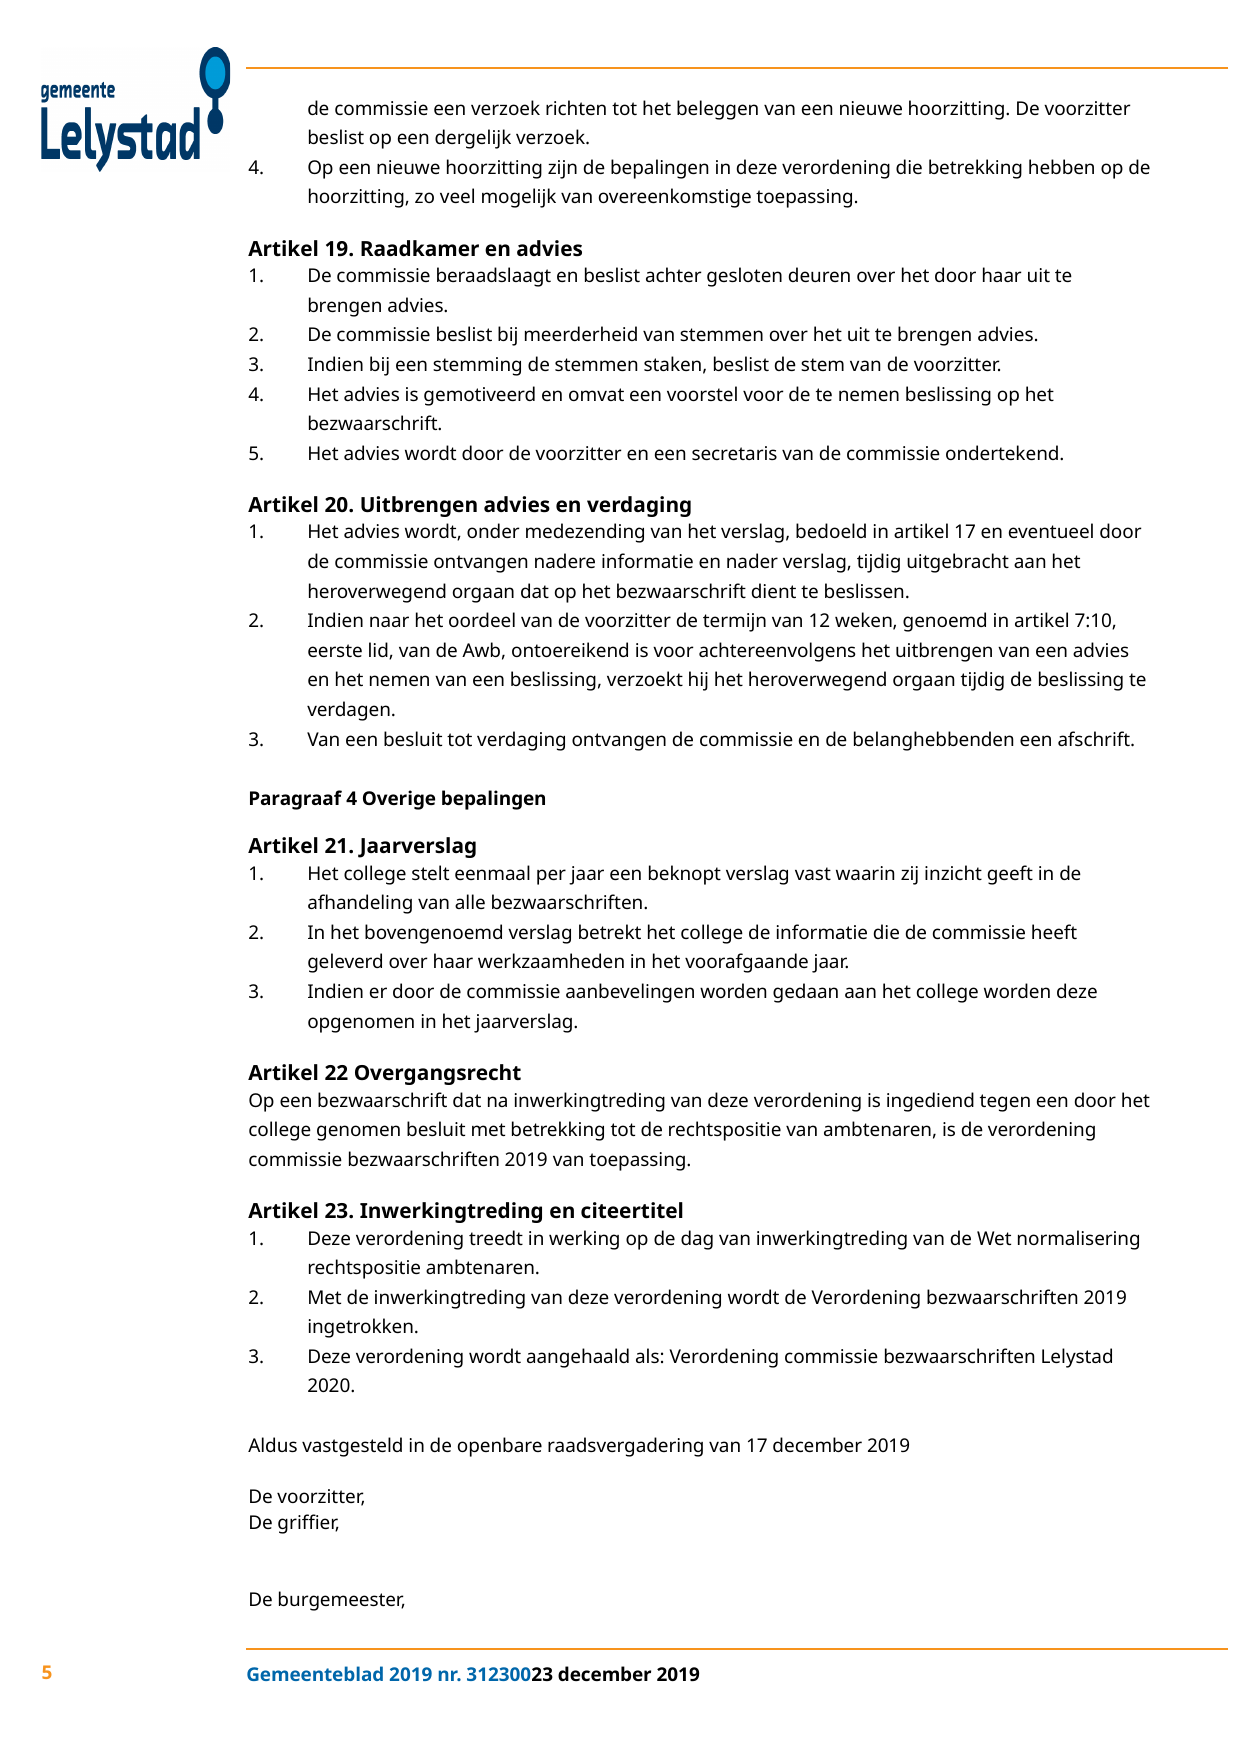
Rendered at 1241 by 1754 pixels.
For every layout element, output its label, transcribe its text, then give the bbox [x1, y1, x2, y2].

text Artikel 23. Inwerkingtreding en citeertitel [248, 1196, 1152, 1225]
text De burgemeester, [248, 1586, 1152, 1612]
list De commissie beraadslaagt en beslist achter gesloten deuren over het door haar uit te brengen advies. [248, 262, 1152, 318]
list Indien bij een stemming de stemmen staken, beslist de stem van de voorzitter. [248, 351, 1152, 377]
text De voorzitter, [248, 1483, 1152, 1509]
text Artikel 20. Uitbrengen advies en verdaging [248, 490, 1152, 519]
text De griffier, [248, 1509, 1152, 1535]
picture [41, 47, 231, 172]
list Indien er door de commissie aanbevelingen worden gedaan aan het college worden deze opgenomen in het jaarverslag. [248, 978, 1152, 1034]
list De commissie beslist bij meerderheid van stemmen over het uit te brengen advies. [248, 322, 1152, 347]
text Artikel 21. Jaarverslag [248, 832, 1152, 860]
list Het advies wordt, onder medezending van het verslag, bedoeld in artikel 17 en eventueel door de commissie ontvangen nadere informatie en nader verslag, tijdig uitgebracht aan het heroverwegend orgaan dat op het bezwaarschrift dient te beslissen. [248, 519, 1152, 604]
text Paragraaf 4 Overige bepalingen [248, 785, 1152, 811]
list Op een nieuwe hoorzitting zijn de bepalingen in deze verordening die betrekking hebben op de hoorzitting, zo veel mogelijk van overeenkomstige toepassing. [248, 154, 1152, 209]
text Artikel 22 Overgangsrecht [248, 1058, 1152, 1087]
list Het advies is gemotiveerd en omvat een voorstel voor de te nemen beslissing op het bezwaarschrift. [248, 381, 1152, 436]
text Aldus vastgesteld in de openbare raadsvergadering van 17 december 2019 [248, 1432, 1152, 1458]
list Indien naar het oordeel van de voorzitter de termijn van 12 weken, genoemd in artikel 7:10, eerste lid, van de Awb, ontoereikend is voor achtereenvolgens het uitbrengen van een advies en het nemen van een beslissing, verzoekt hij het heroverwegend orgaan tijdig de beslissing te verdagen. [248, 607, 1152, 722]
list Met de inwerkingtreding van deze verordening wordt de Verordening bezwaarschriften 2019 ingetrokken. [248, 1284, 1152, 1339]
list Deze verordening wordt aangehaald als: Verordening commissie bezwaarschriften Lelystad 2020. [248, 1343, 1152, 1398]
list Deze verordening treedt in werking op de dag van inwerkingtreding van de Wet normalisering rechtspositie ambtenaren. [248, 1225, 1152, 1280]
list Het college stelt eenmaal per jaar een beknopt verslag vast waarin zij inzicht geeft in de afhandeling van alle bezwaarschriften. [248, 860, 1152, 915]
list Van een besluit tot verdaging ontvangen de commissie en de belanghebbenden een afschrift. [248, 726, 1152, 752]
text Op een bezwaarschrift dat na inwerkingtreding van deze verordening is ingediend tegen een door het college genomen besluit met betrekking tot de rechtspositie van ambtenaren, is de verordening commissie bezwaarschriften 2019 van toepassing. [248, 1087, 1152, 1172]
list Het advies wordt door de voorzitter en een secretaris van de commissie ondertekend. [248, 440, 1152, 466]
text Artikel 19. Raadkamer en advies [248, 234, 1152, 262]
list de commissie een verzoek richten tot het beleggen van een nieuwe hoorzitting. De voorzitter beslist op een dergelijk verzoek. [248, 95, 1152, 150]
list In het bovengenoemd verslag betrekt het college de informatie die de commissie heeft geleverd over haar werkzaamheden in het voorafgaande jaar. [248, 919, 1152, 974]
